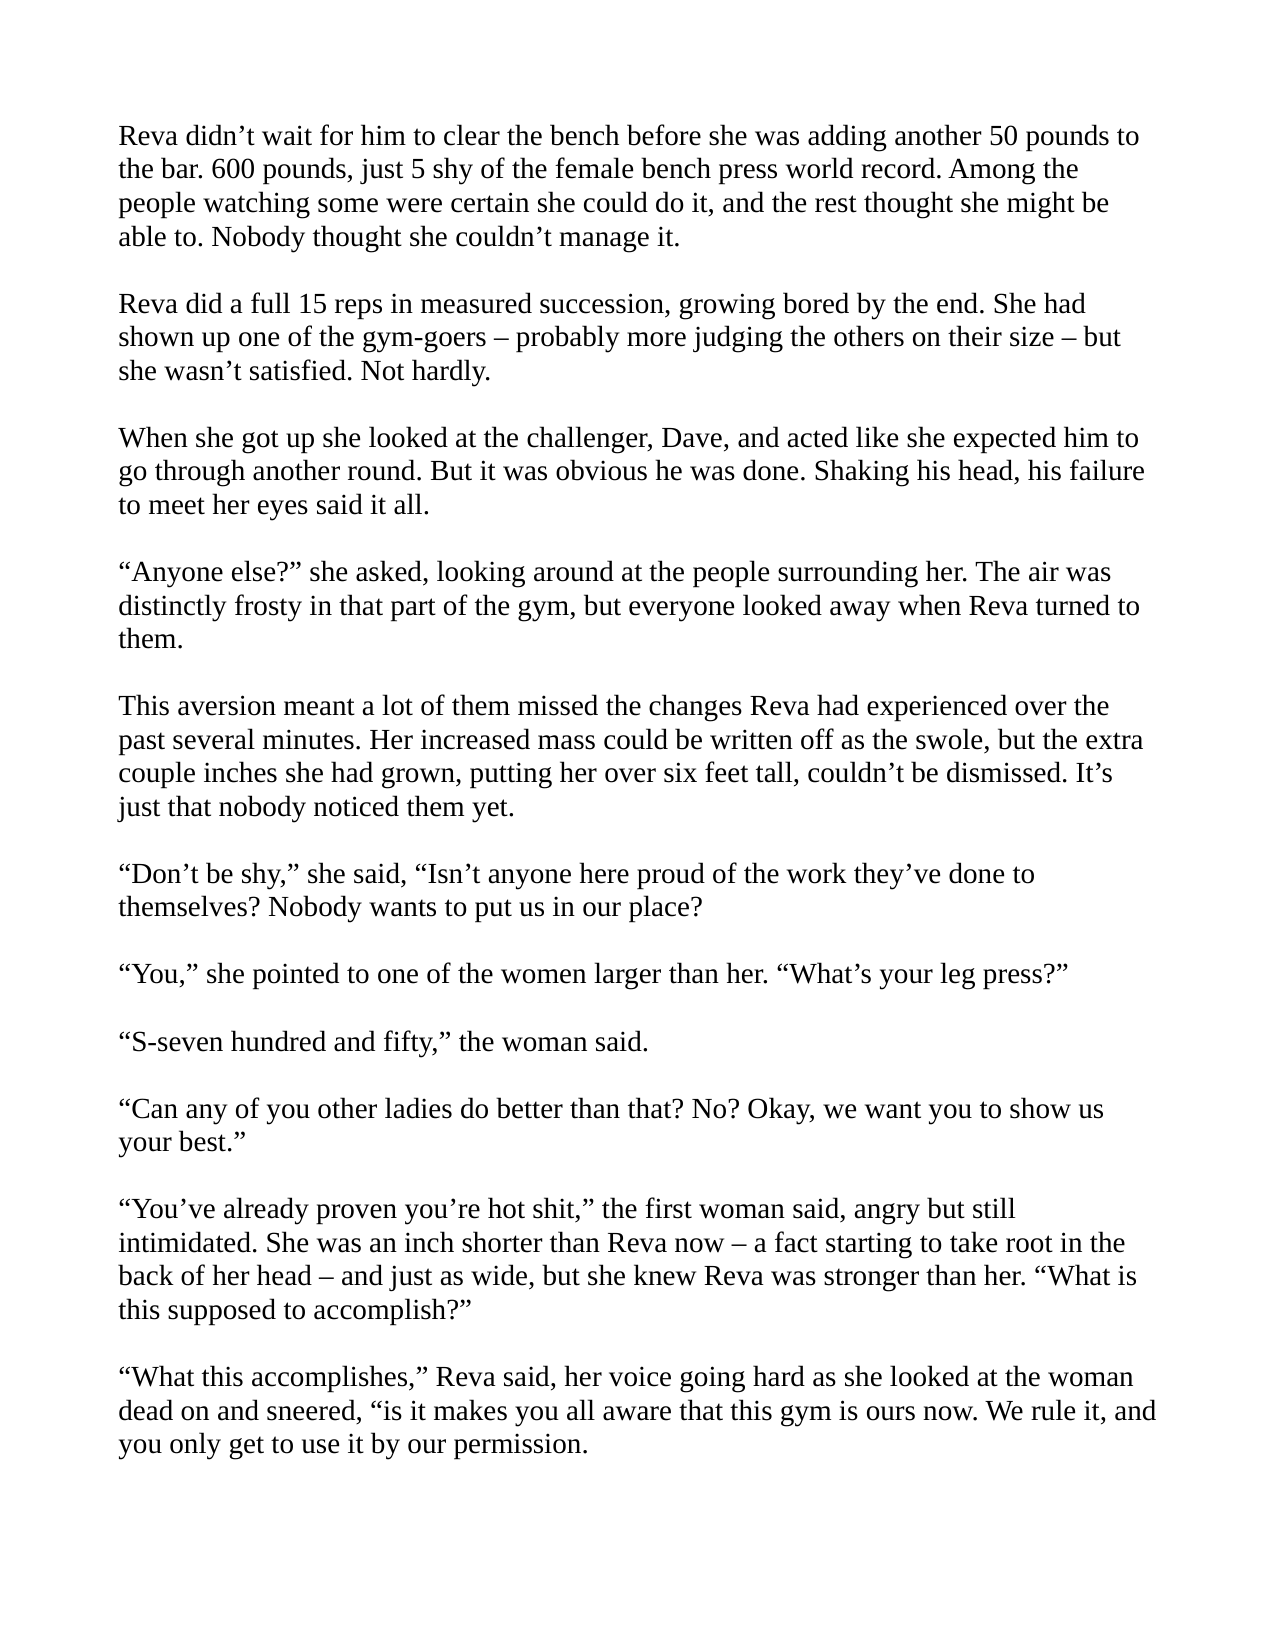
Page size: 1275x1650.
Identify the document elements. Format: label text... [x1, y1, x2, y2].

text “Anyone else?” she asked, looking around at the people surrounding her. The air was distinctly frosty in that part of the gym, but everyone looked away when Reva turned to them. [118, 554, 1157, 655]
text “S-seven hundred and fifty,” the woman said. [118, 1024, 1157, 1057]
text Reva didn’t wait for him to clear the bench before she was adding another 50 pounds to the bar. 600 pounds, just 5 shy of the female bench press world record. Among the people watching some were certain she could do it, and the rest thought she might be able to. Nobody thought she couldn’t manage it. [118, 118, 1157, 252]
text “You,” she pointed to one of the women larger than her. “What’s your leg press?” [118, 957, 1157, 990]
text “What this accomplishes,” Reva said, her voice going hard as she looked at the woman dead on and sneered, “is it makes you all aware that this gym is ours now. We rule it, and you only get to use it by our permission. [118, 1359, 1157, 1460]
text Reva did a full 15 reps in measured succession, growing bored by the end. She had shown up one of the gym-goers – probably more judging the others on their size – but she wasn’t satisfied. Not hardly. [118, 286, 1157, 386]
text “You’ve already proven you’re hot shit,” the first woman said, angry but still intimidated. She was an inch shorter than Reva now – a fact starting to take root in the back of her head – and just as wide, but she knew Reva was stronger than her. “What is this supposed to accomplish?” [118, 1191, 1157, 1326]
text When she got up she looked at the challenger, Dave, and acted like she expected him to go through another round. But it was obvious he was done. Shaking his head, his failure to meet her eyes said it all. [118, 420, 1157, 521]
text “Can any of you other ladies do better than that? No? Okay, we want you to show us your best.” [118, 1091, 1157, 1158]
text This aversion meant a lot of them missed the changes Reva had experienced over the past several minutes. Her increased mass could be written off as the swole, but the extra couple inches she had grown, putting her over six feet tall, couldn’t be dismissed. It’s just that nobody noticed them yet. [118, 688, 1157, 822]
text “Don’t be shy,” she said, “Isn’t anyone here proud of the work they’ve done to themselves? Nobody wants to put us in our place? [118, 856, 1157, 923]
